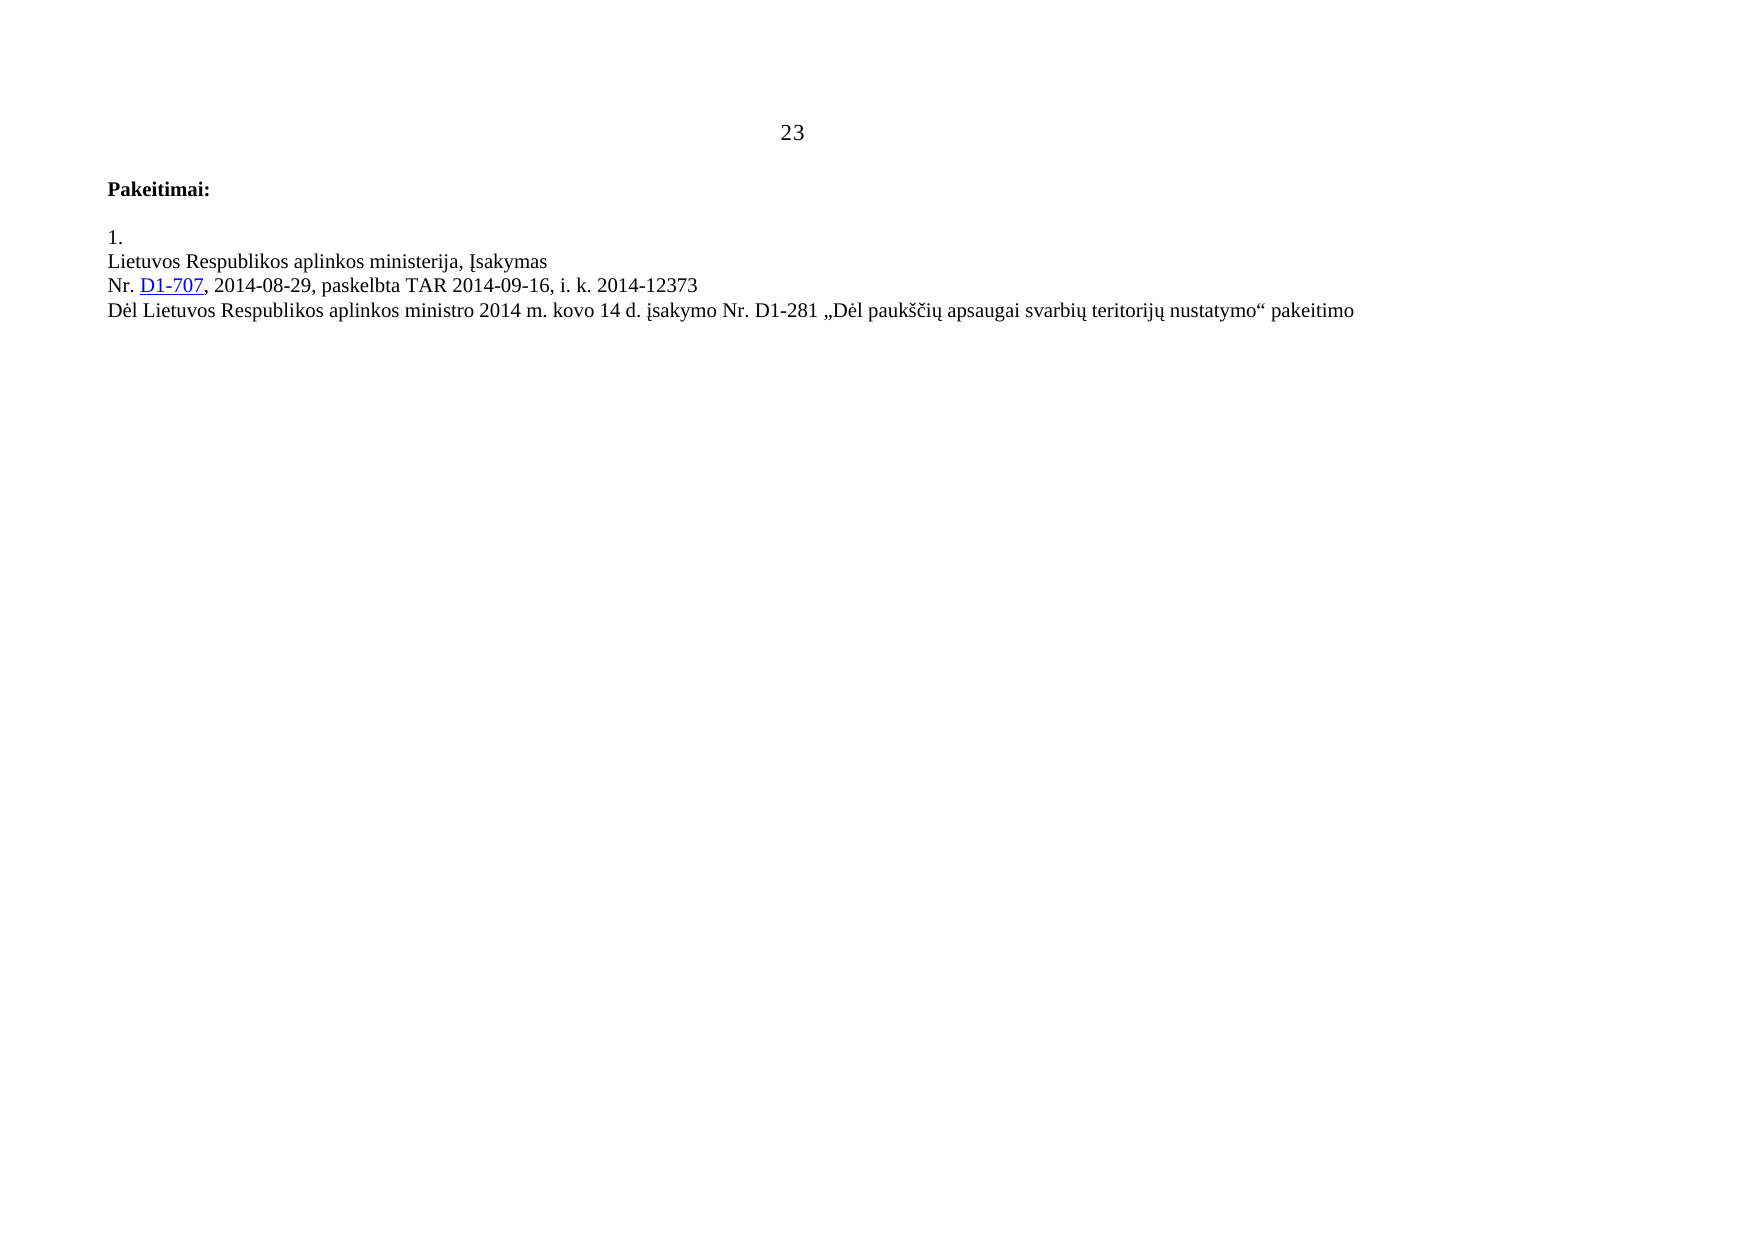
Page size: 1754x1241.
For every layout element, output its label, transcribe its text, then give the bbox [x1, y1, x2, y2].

text 1. [107, 225, 1477, 249]
text Nr. D1-707, 2014-08-29, paskelbta TAR 2014-09-16, i. k. 2014-12373 [107, 273, 1477, 297]
text Lietuvos Respublikos aplinkos ministerija, Įsakymas [107, 249, 1477, 273]
text Pakeitimai: [107, 177, 1477, 201]
text Dėl Lietuvos Respublikos aplinkos ministro 2014 m. kovo 14 d. įsakymo Nr. D1-281 „Dėl paukščių apsaugai svarbių teritorijų nustatymo“ pakeitimo [107, 297, 1477, 322]
